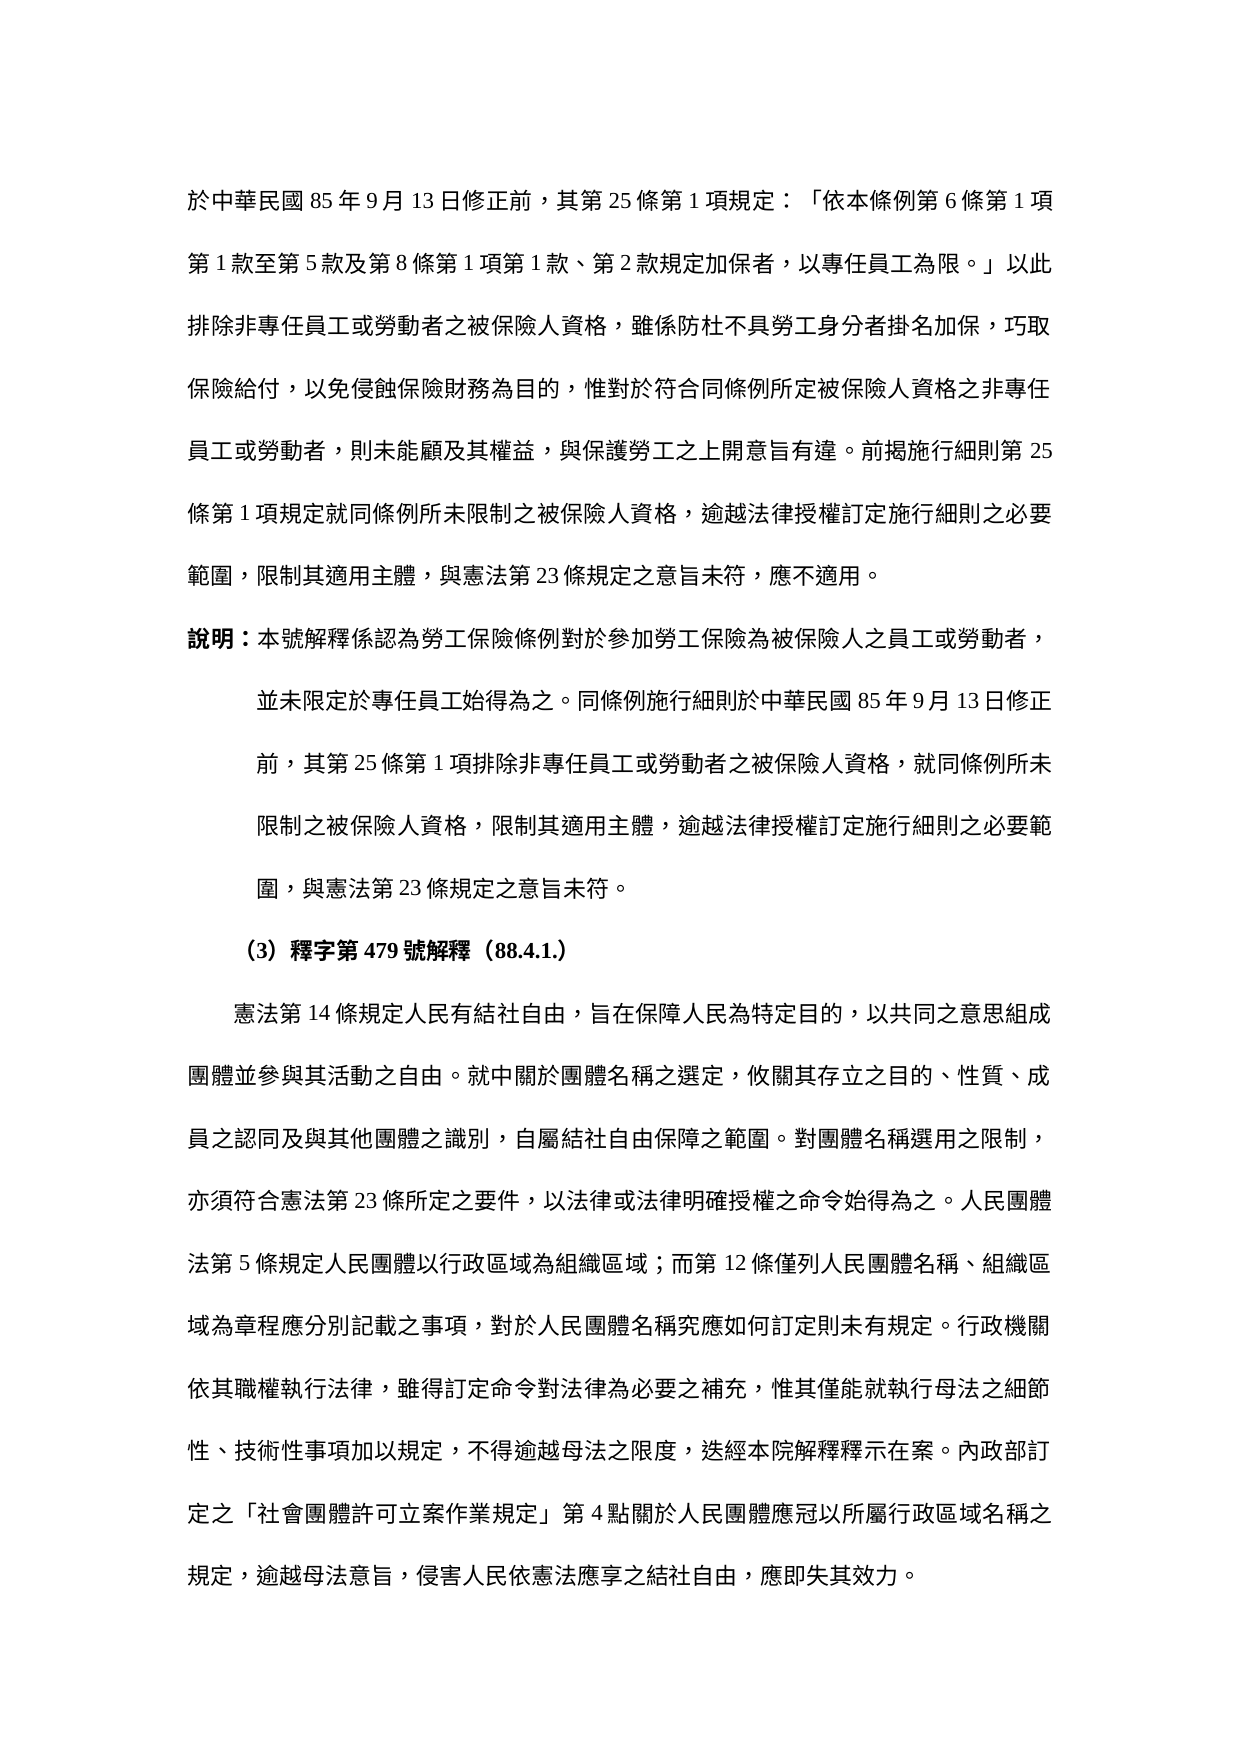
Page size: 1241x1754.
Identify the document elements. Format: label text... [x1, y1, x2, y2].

text 說明：本號解釋係認為勞工保險條例對於參加勞工保險為被保險人之員工或勞動者，並未限定於專任員工始得為之。同條例施行細則於中華民國85年9月13日修正前，其第25條第1項排除非專任員工或勞動者之被保險人資格，就同條例所未限制之被保險人資格，限制其適用主體，逾越法律授權訂定施行細則之必要範圍，與憲法第23條規定之意旨未符。 [187, 596, 1053, 908]
text （3）釋字第479號解釋（88.4.1.） [187, 908, 1053, 971]
text 憲法第14條規定人民有結社自由，旨在保障人民為特定目的，以共同之意思組成團體並參與其活動之自由。就中關於團體名稱之選定，攸關其存立之目的、性質、成員之認同及與其他團體之識別，自屬結社自由保障之範圍。對團體名稱選用之限制，亦須符合憲法第23條所定之要件，以法律或法律明確授權之命令始得為之。人民團體法第5條規定人民團體以行政區域為組織區域；而第12條僅列人民團體名稱、組織區域為章程應分別記載之事項，對於人民團體名稱究應如何訂定則未有規定。行政機關依其職權執行法律，雖得訂定命令對法律為必要之補充，惟其僅能就執行母法之細節性、技術性事項加以規定，不得逾越母法之限度，迭經本院解釋釋示在案。內政部訂定之「社會團體許可立案作業規定」第4點關於人民團體應冠以所屬行政區域名稱之規定，逾越母法意旨，侵害人民依憲法應享之結社自由，應即失其效力。 [187, 971, 1053, 1596]
text 憲法第153條規定國家應實施保護勞工之政策。政府為保障勞工生活，促進社會安全，乃制定勞工保險條例。同條例第6條第1項第1款至第5款規定之員工或勞動者，應以其雇主或所屬團體或所屬機關為投保單位，全部參加勞工保險為被保險人；第8條第1項第1款及第2款規定之員工亦得準用同條例之規定參加勞工保險。對於參加勞工保險為被保險人之員工或勞動者，並未限定於專任員工始得為之。同條例施行細則於中華民國85年9月13日修正前，其第25條第1項規定：「依本條例第6條第1項第1款至第5款及第8條第1項第1款、第2款規定加保者，以專任員工為限。」以此排除非專任員工或勞動者之被保險人資格，雖係防杜不具勞工身分者掛名加保，巧取保險給付，以免侵蝕保險財務為目的，惟對於符合同條例所定被保險人資格之非專任員工或勞動者，則未能顧及其權益，與保護勞工之上開意旨有違。前揭施行細則第25條第1項規定就同條例所未限制之被保險人資格，逾越法律授權訂定施行細則之必要範圍，限制其適用主體，與憲法第23條規定之意旨未符，應不適用。 [187, 158, 1053, 596]
